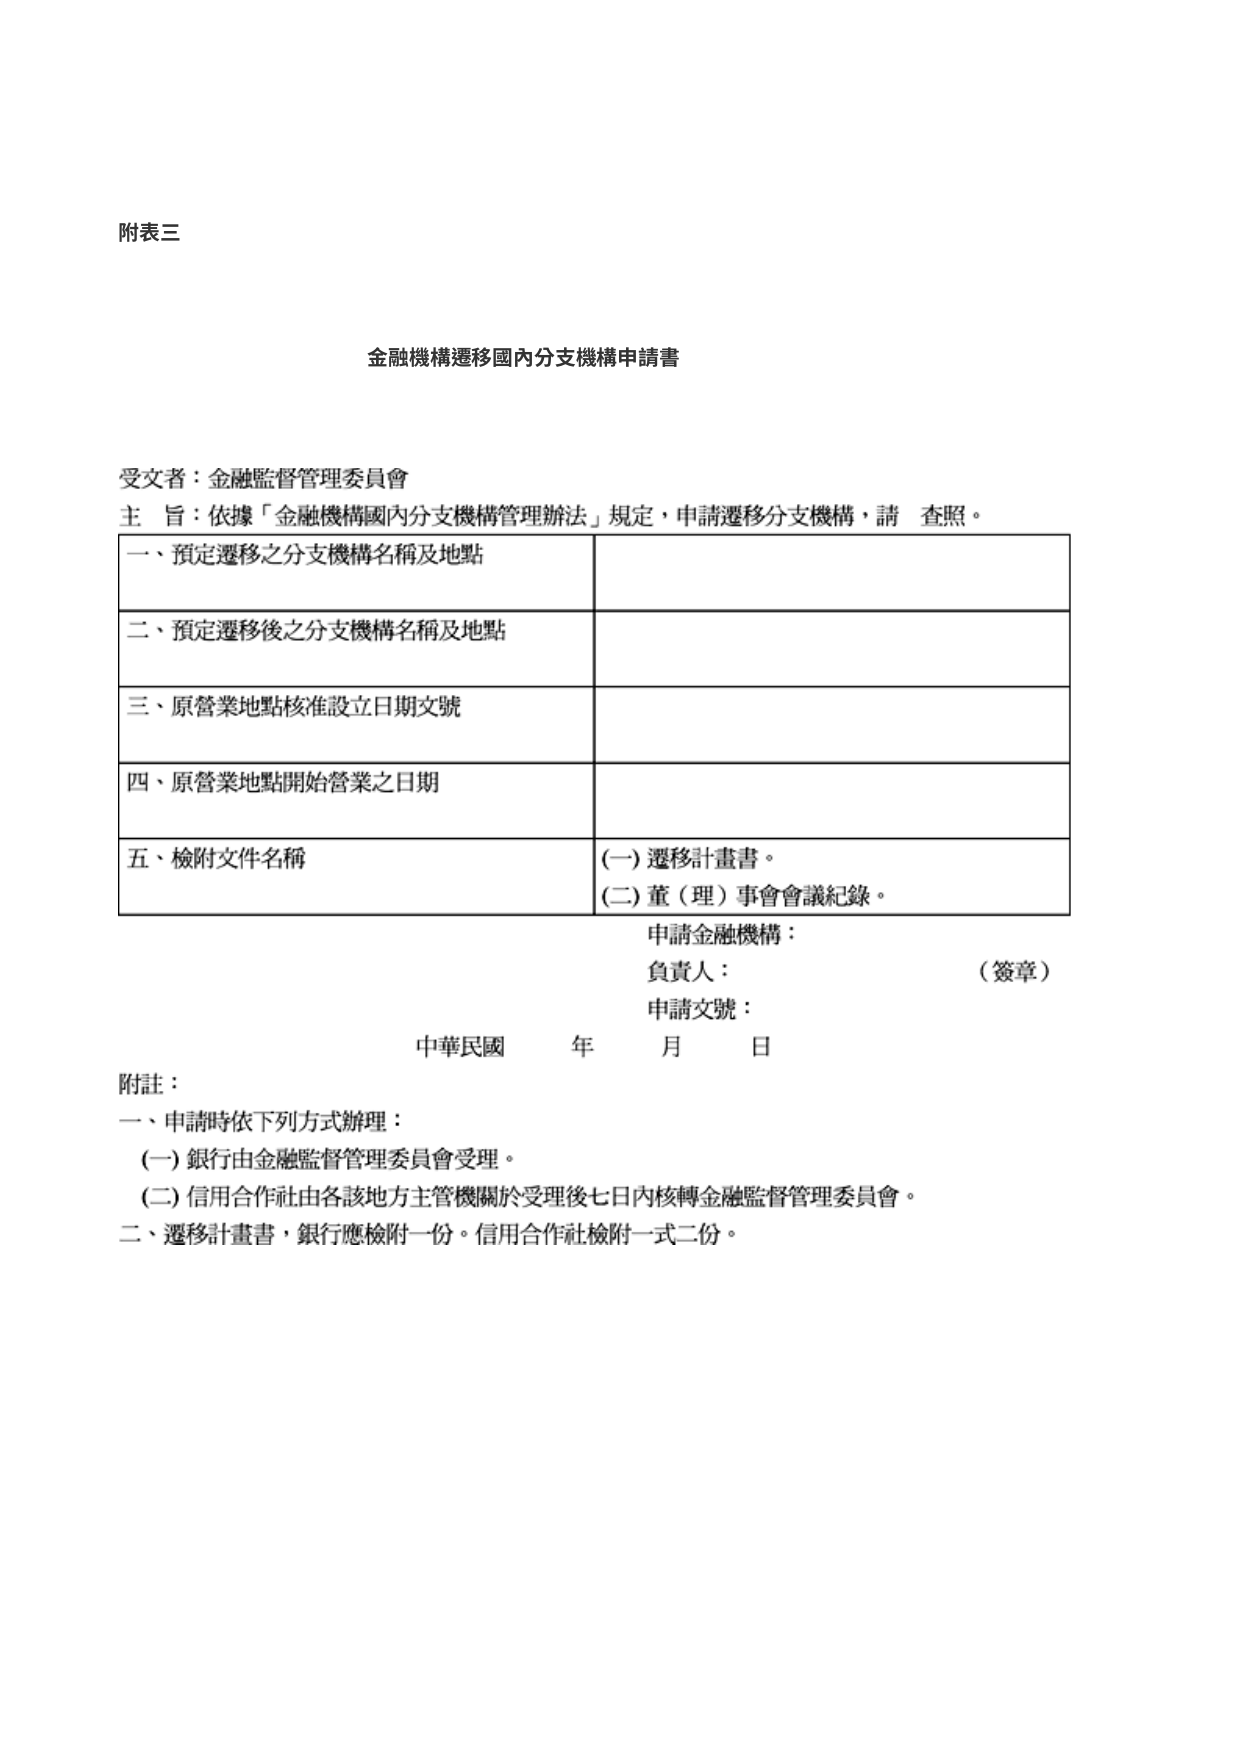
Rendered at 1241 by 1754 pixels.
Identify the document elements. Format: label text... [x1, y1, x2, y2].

text 附表三 [118, 189, 1122, 252]
text 金融機構遷移國內分支機構申請書 [118, 314, 1122, 377]
